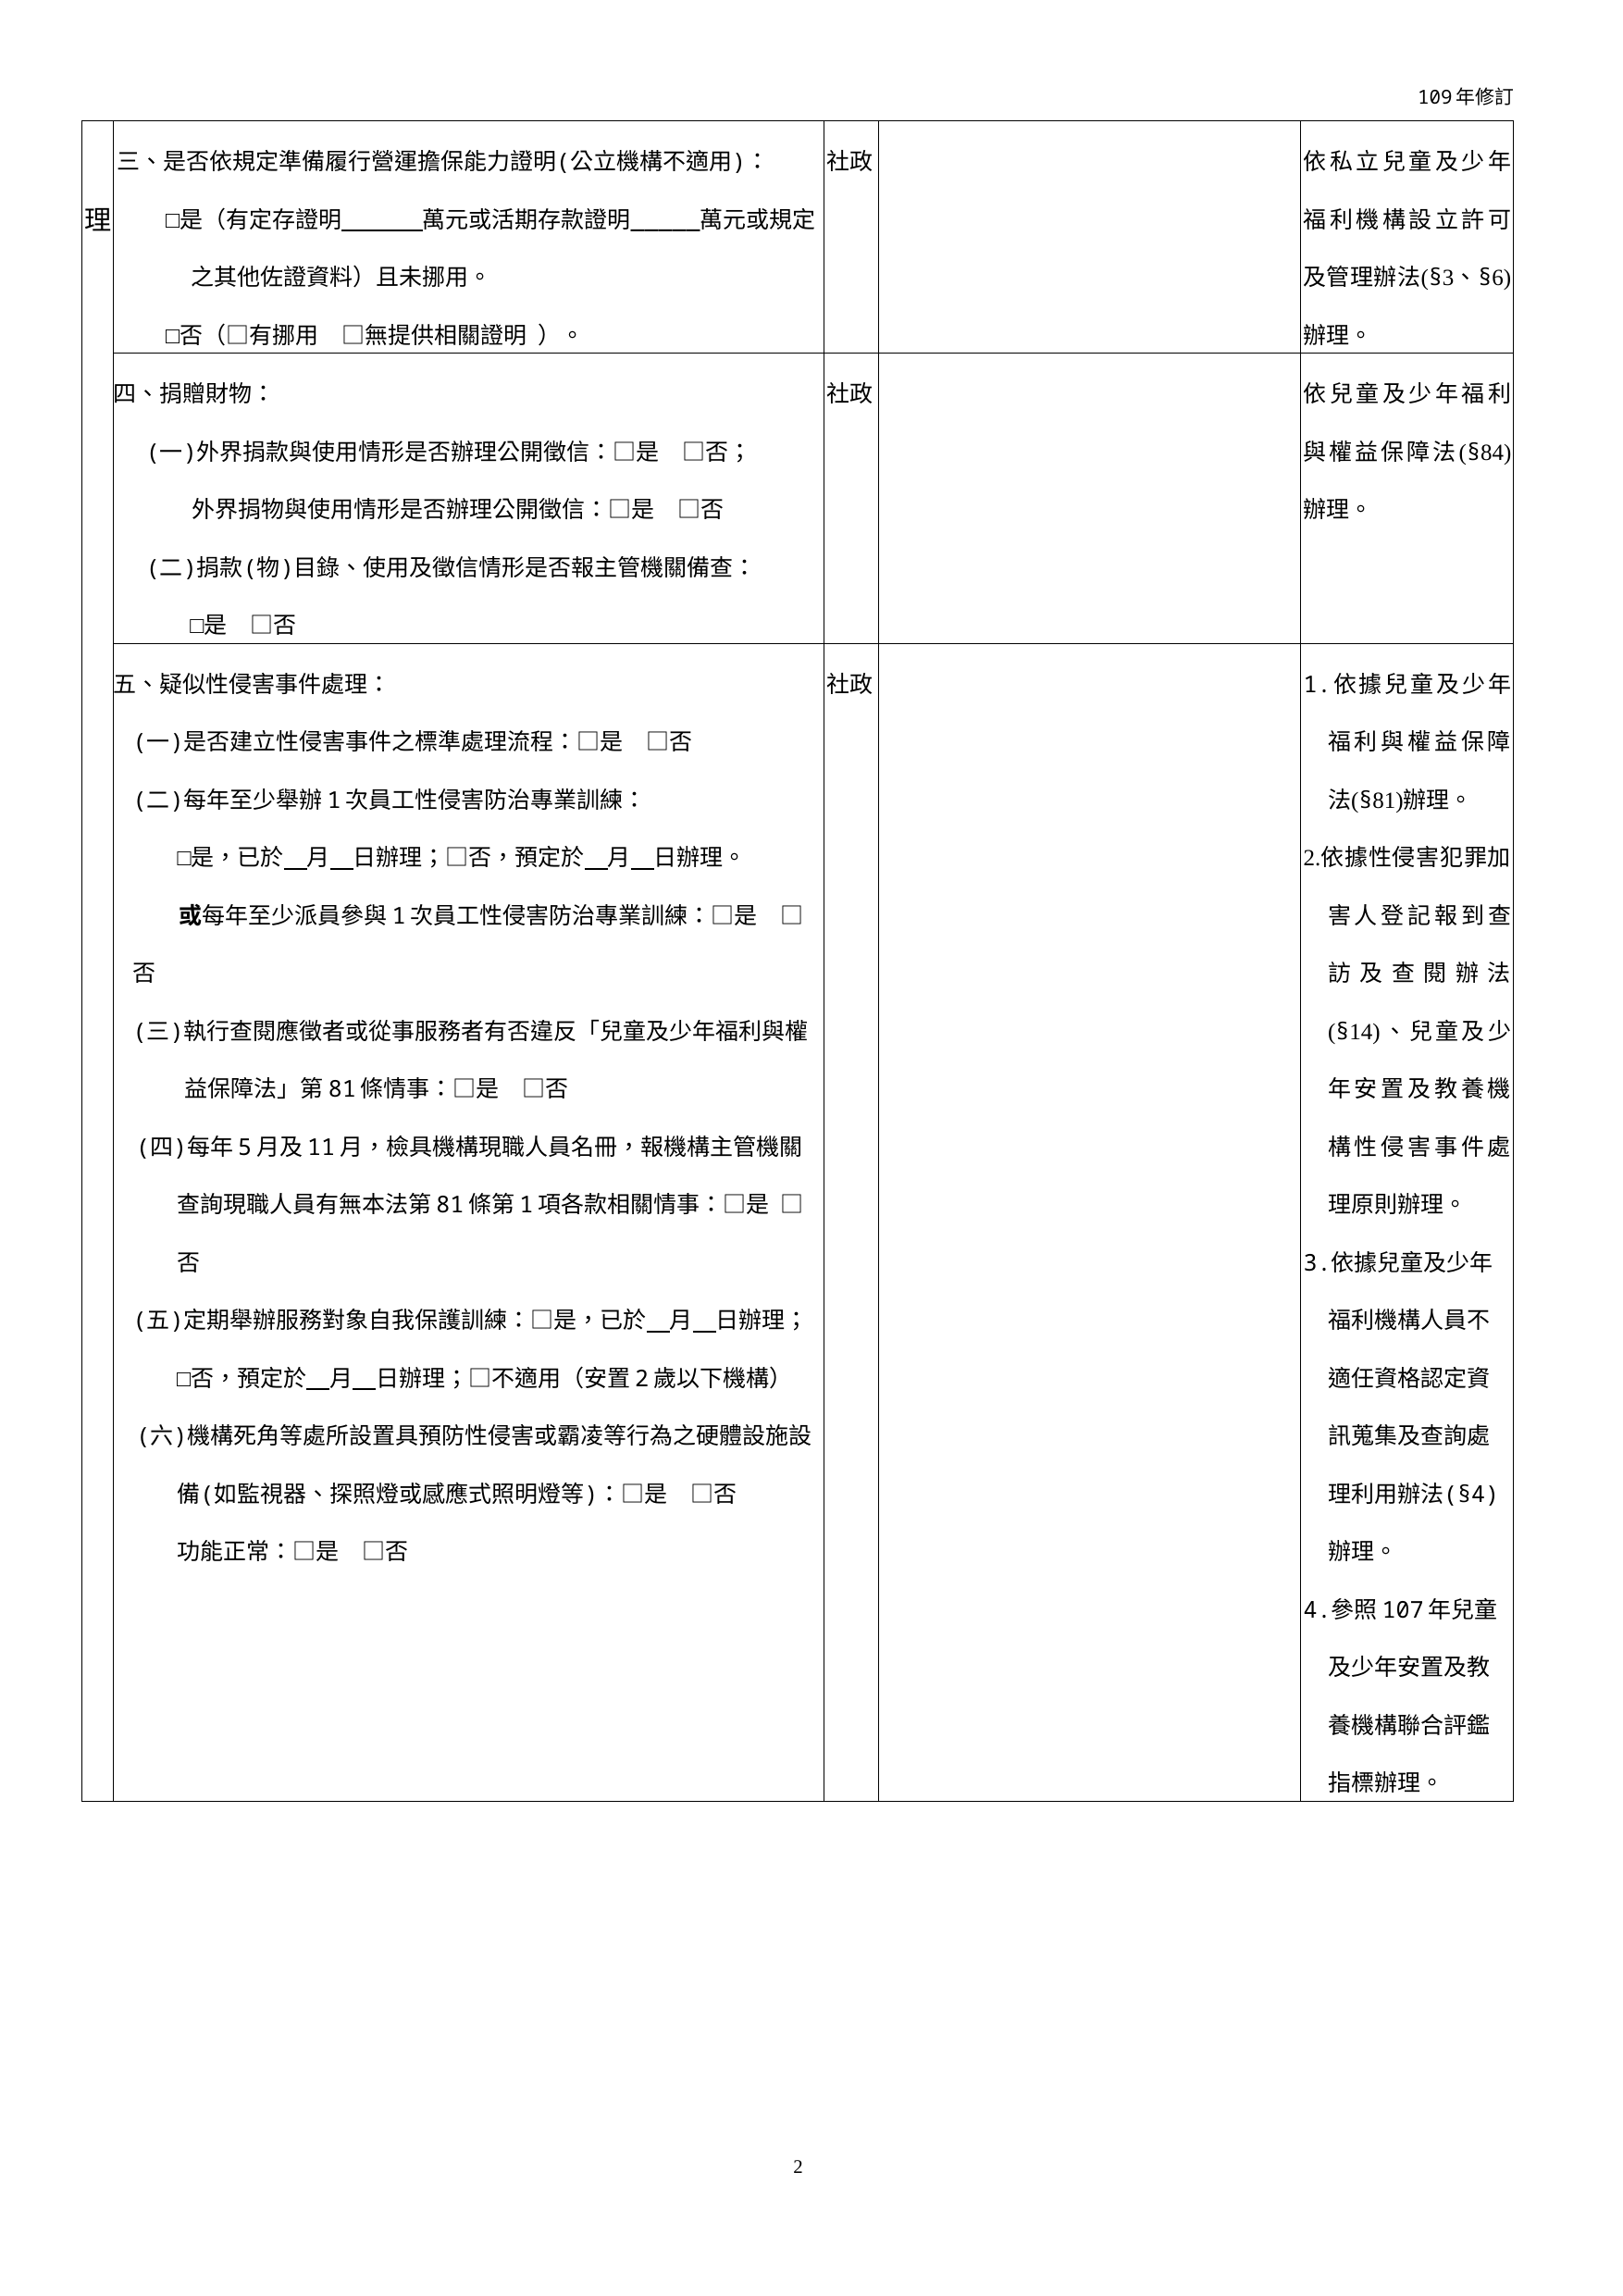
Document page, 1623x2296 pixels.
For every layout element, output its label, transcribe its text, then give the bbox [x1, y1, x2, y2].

table_cell 三、是否依規定準備履行營運擔保能力證明(公立機構不適用)： □是（有定存證明 萬元或活期存款證明_____萬元或規定之其他佐證資料）且未挪用。 □否（□有挪用 □無提供相關證明 ）。 [114, 121, 824, 353]
table_cell 四、捐贈財物： (一)外界捐款與使用情形是否辦理公開徵信：□是 □否； 外界捐物與使用情形是否辦理公開徵信：□是 □否 (二)捐款(物)目錄、使用及徵信情形是否報主管機關備查： □是 □否 [114, 354, 824, 643]
table_cell 社政 [824, 354, 878, 643]
table_cell 五、疑似性侵害事件處理： (一)是否建立性侵害事件之標準處理流程：□是 □否 (二)每年至少舉辦1次員工性侵害防治專業訓練： □是，已於 月 日辦理；□否，預定於 月 日辦理。 或每年至少派員參與1次員工性侵害防治專業訓練：□是 □否 (三)執行查閱應徵者或從事服務者有否違反「兒童及少年福利與權益保障法」第81條情事：□是 □否 (四)每年5月及11月，檢具機構現職人員名冊，報機構主管機關查詢現職人員有無本法第81條第1項各款相關情事：□是 □否 (五)定期舉辦服務對象自我保護訓練：□是，已於 月 日辦理； □否，預定於 月 日辦理；□不適用（安置2歲以下機構） (六)機構死角等處所設置具預防性侵害或霸凌等行為之硬體設施設備(如監視器、探照燈或感應式照明燈等)：□是 □否 功能正常：□是 □否 [114, 644, 824, 1801]
table_cell 理 [82, 121, 113, 1801]
table_cell 社政 [824, 121, 878, 353]
table_cell 依兒童及少年福利與權益保障法(§84)辦理。 [1301, 354, 1513, 643]
table_cell [879, 354, 1300, 643]
table_cell 依私立兒童及少年福利機構設立許可及管理辦法(§3、§6)辦理。 [1301, 121, 1513, 353]
table_cell 1.依據兒童及少年福利與權益保障法(§81)辦理。 2.依據性侵害犯罪加害人登記報到查訪及查閱辦法(§14)、兒童及少年安置及教養機構性侵害事件處理原則辦理。 3.依據兒童及少年福利機構人員不適任資格認定資訊蒐集及查詢處理利用辦法(§4)辦理。 4.參照107年兒童及少年安置及教養機構聯合評鑑指標辦理。 [1301, 644, 1513, 1801]
table_cell [879, 121, 1300, 353]
table_cell 社政 [824, 644, 878, 1801]
table_cell [879, 644, 1300, 1801]
